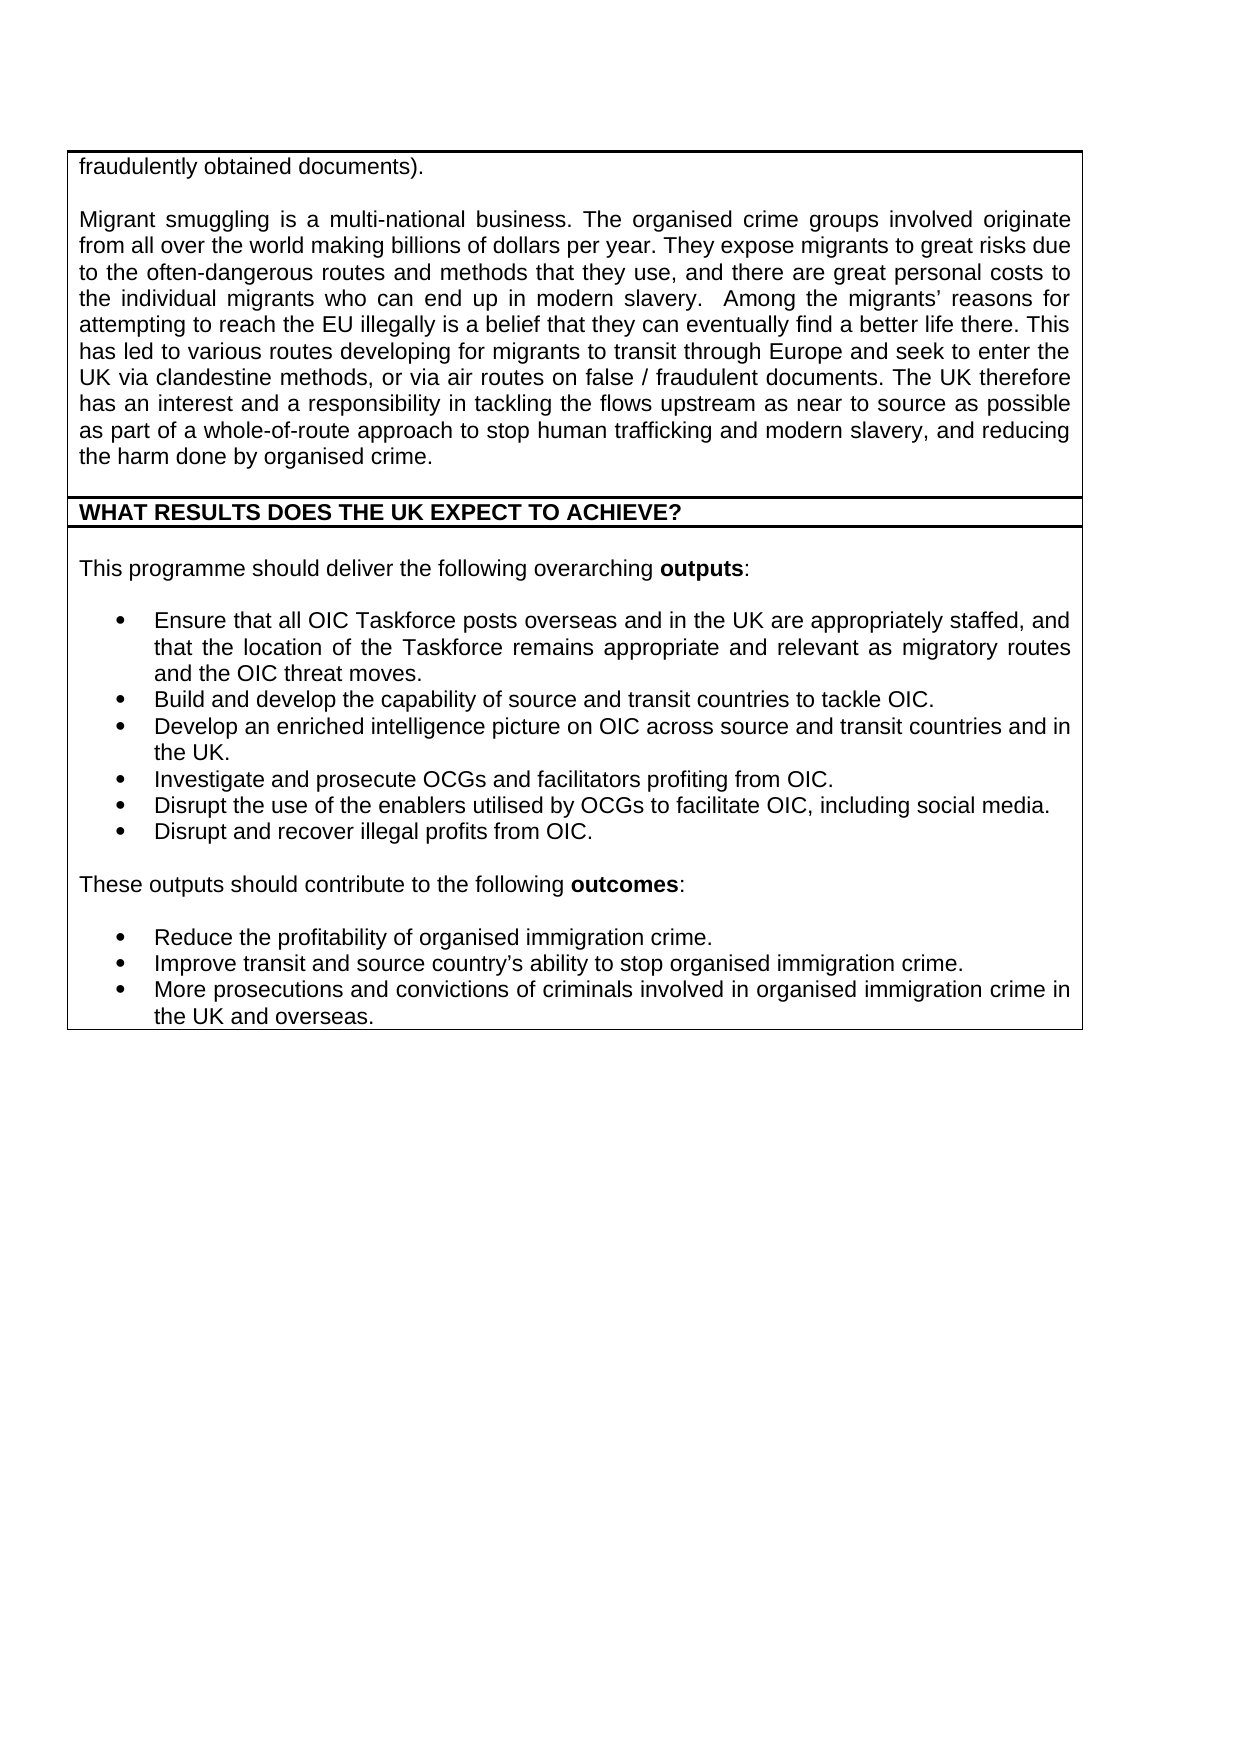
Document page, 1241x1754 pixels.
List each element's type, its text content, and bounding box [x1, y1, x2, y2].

table_cell fraudulently obtained documents). Migrant smuggling is a multi-national business. The organised crime groups involved originate from all over the world making billions of dollars per year. They expose migrants to great risks due to the often-dangerous routes and methods that they use, and there are great personal costs to the individual migrants who can end up in modern slavery. Among the migrants’ reasons for attempting to reach the EU illegally is a belief that they can eventually find a better life there. This has led to various routes developing for migrants to transit through Europe and seek to enter the UK via clandestine methods, or via air routes on false / fraudulent documents. The UK therefore has an interest and a responsibility in tackling the flows upstream as near to source as possible as part of a whole-of-route approach to stop human trafficking and modern slavery, and reducing the harm done by organised crime. [68, 153, 1082, 496]
table_cell WHAT RESULTS DOES THE UK EXPECT TO ACHIEVE? [68, 499, 1082, 525]
table_cell This programme should deliver the following overarching outputs: Ensure that all OIC Taskforce posts overseas and in the UK are appropriately staffed, and that the location of the Taskforce remains appropriate and relevant as migratory routes and the OIC threat moves. Build and develop the capability of source and transit countries to tackle OIC. Develop an enriched intelligence picture on OIC across source and transit countries and in the UK. Investigate and prosecute OCGs and facilitators profiting from OIC. Disrupt the use of the enablers utilised by OCGs to facilitate OIC, including social media. Disrupt and recover illegal profits from OIC. These outputs should contribute to the following outcomes: Reduce the profitability of organised immigration crime. Improve transit and source country’s ability to stop organised immigration crime. More prosecutions and convictions of criminals involved in organised immigration crime in the UK and overseas. [68, 528, 1082, 1029]
